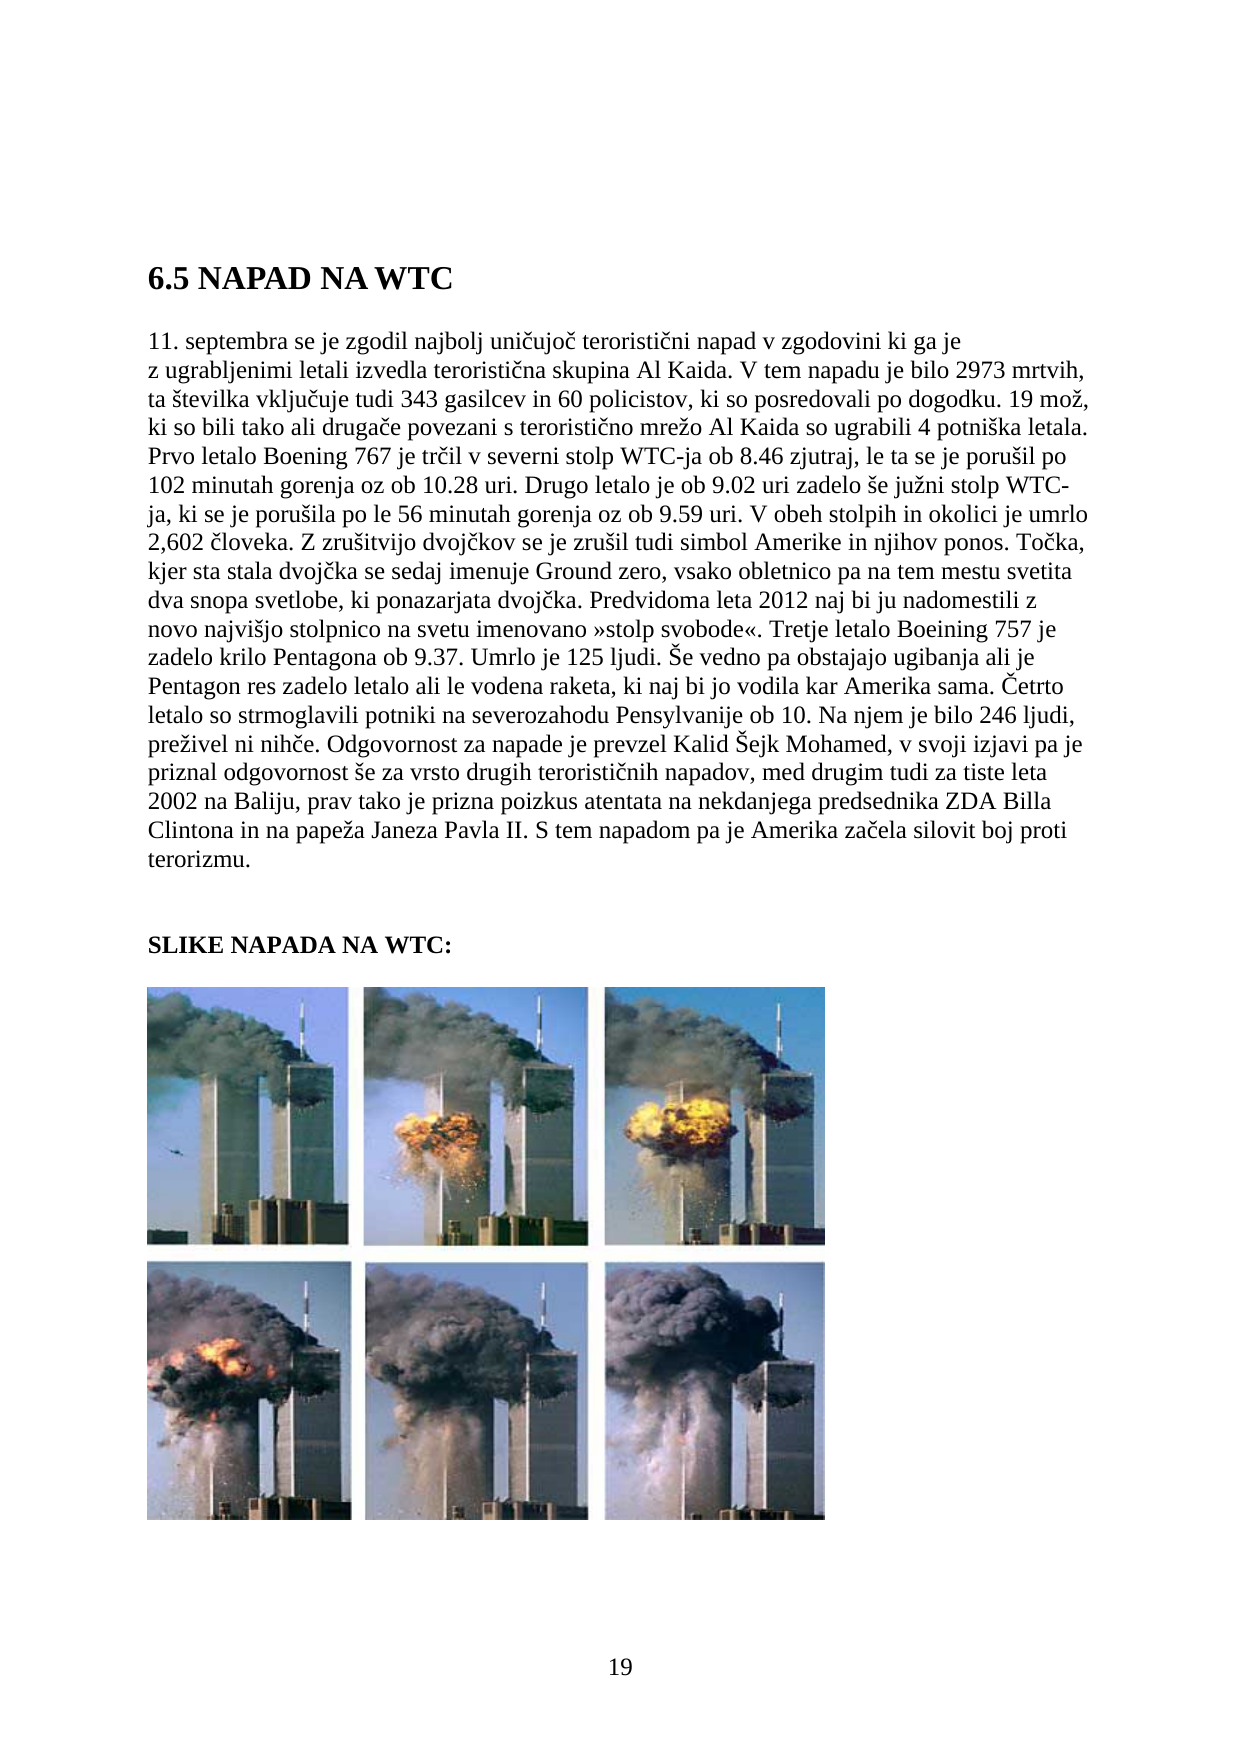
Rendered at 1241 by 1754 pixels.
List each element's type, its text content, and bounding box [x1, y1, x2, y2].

subtitle 6.5 NAPAD NA WTC [148, 259, 1093, 297]
text SLIKE NAPADA NA WTC: [148, 930, 1093, 959]
text 11. septembra se je zgodil najbolj uničujoč teroristični napad v zgodovini ki ga je z ugrabljenimi letali izvedla teroristična skupina Al Kaida. V tem napadu je bilo 2973 mrtvih, ta številka vključuje tudi 343 gasilcev in 60 policistov, ki so posredovali po dogodku. 19 mož, ki so bili tako ali drugače povezani s teroristično mrežo Al Kaida so ugrabili 4 potniška letala. Prvo letalo Boening 767 je trčil v severni stolp WTC-ja ob 8.46 zjutraj, le ta se je porušil po 102 minutah gorenja oz ob 10.28 uri. Drugo letalo je ob 9.02 uri zadelo še južni stolp WTC-ja, ki se je porušila po le 56 minutah gorenja oz ob 9.59 uri. V obeh stolpih in okolici je umrlo 2,602 človeka. Z zrušitvijo dvojčkov se je zrušil tudi simbol Amerike in njihov ponos. Točka, kjer sta stala dvojčka se sedaj imenuje Ground zero, vsako obletnico pa na tem mestu svetita dva snopa svetlobe, ki ponazarjata dvojčka. Predvidoma leta 2012 naj bi ju nadomestili z novo najvišjo stolpnico na svetu imenovano »stolp svobode«. Tretje letalo Boeining 757 je zadelo krilo Pentagona ob 9.37. Umrlo je 125 ljudi. Še vedno pa obstajajo ugibanja ali je Pentagon res zadelo letalo ali le vodena raketa, ki naj bi jo vodila kar Amerika sama. Četrto letalo so strmoglavili potniki na severozahodu Pensylvanije ob 10. Na njem je bilo 246 ljudi, preživel ni nihče. Odgovornost za napade je prevzel Kalid Šejk Mohamed, v svoji izjavi pa je priznal odgovornost še za vrsto drugih terorističnih napadov, med drugim tudi za tiste leta 2002 na Baliju, prav tako je prizna poizkus atentata na nekdanjega predsednika ZDA Billa Clintona in na papeža Janeza Pavla II. S tem napadom pa je Amerika začela silovit boj proti terorizmu. [148, 326, 1093, 872]
picture [147, 987, 825, 1520]
